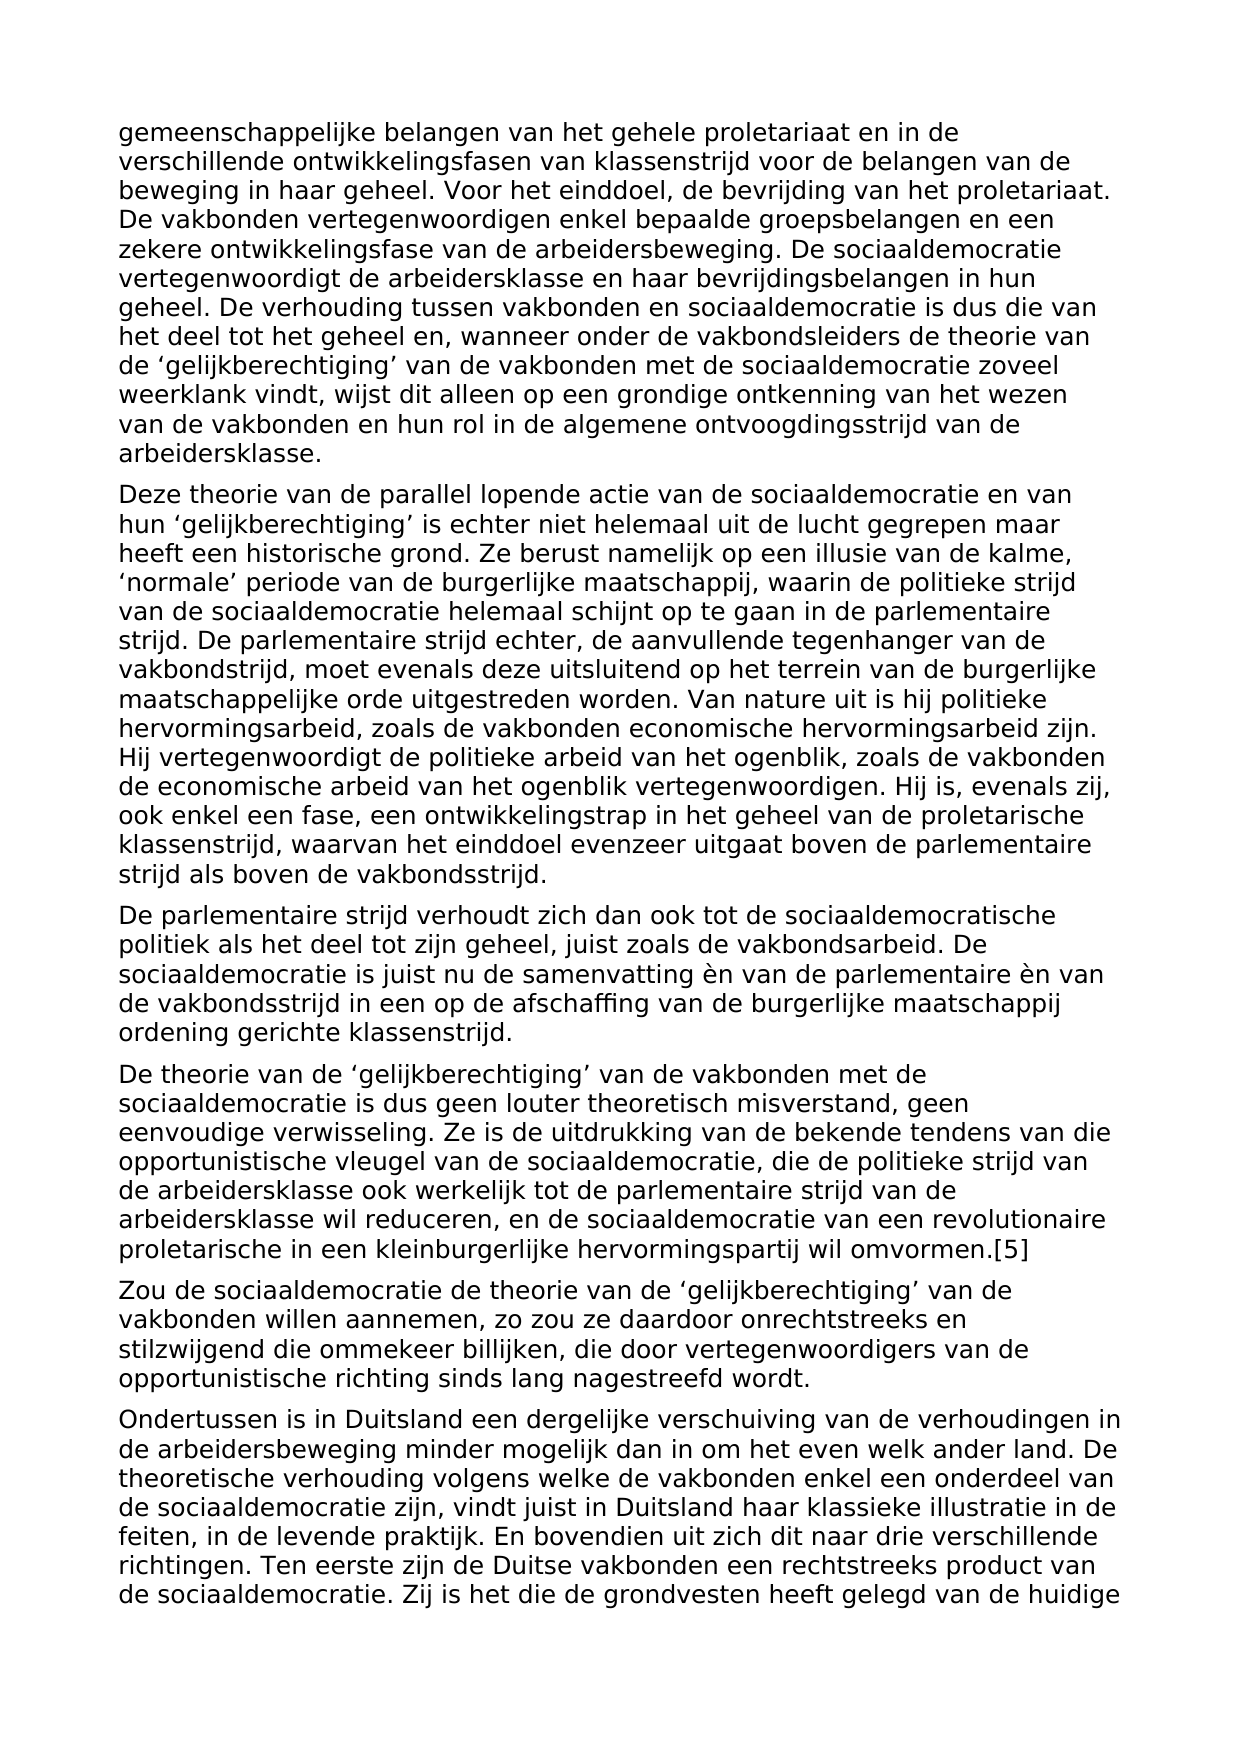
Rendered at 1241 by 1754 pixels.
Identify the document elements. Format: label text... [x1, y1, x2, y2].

text Ondertussen is in Duitsland een dergelijke verschuiving van de verhoudingen in de arbeidersbeweging minder mogelijk dan in om het even welk ander land. De theoretische verhouding volgens welke de vakbonden enkel een onderdeel van de sociaaldemocratie zijn, vindt juist in Duitsland haar klassieke illustratie in de feiten, in de levende praktijk. En bovendien uit zich dit naar drie verschillende richtingen. Ten eerste zijn de Duitse vakbonden een rechtstreeks product van de sociaaldemocratie. Zij is het die de grondvesten heeft gelegd van de huidige [118, 1406, 1122, 1610]
text De theorie van de ‘gelijkberechtiging’ van de vakbonden met de sociaaldemocratie is dus geen louter theoretisch misverstand, geen eenvoudige verwisseling. Ze is de uitdrukking van de bekende tendens van die opportunistische vleugel van de sociaaldemocratie, die de politieke strijd van de arbeidersklasse ook werkelijk tot de parlementaire strijd van de arbeidersklasse wil reduceren, en de sociaaldemocratie van een revolutionaire proletarische in een kleinburgerlijke hervormingspartij wil omvormen.[5] [118, 1060, 1122, 1264]
text Zou de sociaaldemocratie de theorie van de ‘gelijkberechtiging’ van de vakbonden willen aannemen, zo zou ze daardoor onrechtstreeks en stilzwijgend die ommekeer billijken, die door vertegenwoordigers van de opportunistische richting sinds lang nagestreefd wordt. [118, 1276, 1122, 1393]
text Deze theorie van de parallel lopende actie van de sociaaldemocratie en van hun ‘gelijkberechtiging’ is echter niet helemaal uit de lucht gegrepen maar heeft een historische grond. Ze berust namelijk op een illusie van de kalme, ‘normale’ periode van de burgerlijke maatschappij, waarin de politieke strijd van de sociaaldemocratie helemaal schijnt op te gaan in de parlementaire strijd. De parlementaire strijd echter, de aanvullende tegenhanger van de vakbondstrijd, moet evenals deze uitsluitend op het terrein van de burgerlijke maatschappelijke orde uitgestreden worden. Van nature uit is hij politieke hervormingsarbeid, zoals de vakbonden economische hervormingsarbeid zijn. Hij vertegenwoordigt de politieke arbeid van het ogenblik, zoals de vakbonden de economische arbeid van het ogenblik vertegenwoordigen. Hij is, evenals zij, ook enkel een fase, een ontwikkelingstrap in het geheel van de proletarische klassenstrijd, waarvan het einddoel evenzeer uitgaat boven de parlementaire strijd als boven de vakbondsstrijd. [118, 481, 1122, 889]
text De parlementaire strijd verhoudt zich dan ook tot de sociaaldemocratische politiek als het deel tot zijn geheel, juist zoals de vakbondsarbeid. De sociaaldemocratie is juist nu de samenvatting èn van de parlementaire èn van de vakbondsstrijd in een op de afschaffing van de burgerlijke maatschappij ordening gerichte klassenstrijd. [118, 901, 1122, 1047]
text gemeenschappelijke belangen van het gehele proletariaat en in de verschillende ontwikkelingsfasen van klassenstrijd voor de belangen van de beweging in haar geheel. Voor het einddoel, de bevrijding van het proletariaat. De vakbonden vertegenwoordigen enkel bepaalde groepsbelangen en een zekere ontwikkelingsfase van de arbeidersbeweging. De sociaaldemocratie vertegenwoordigt de arbeidersklasse en haar bevrijdingsbelangen in hun geheel. De verhouding tussen vakbonden en sociaaldemocratie is dus die van het deel tot het geheel en, wanneer onder de vakbondsleiders de theorie van de ‘gelijkberechtiging’ van de vakbonden met de sociaaldemocratie zoveel weerklank vindt, wijst dit alleen op een grondige ontkenning van het wezen van de vakbonden en hun rol in de algemene ontvoogdingsstrijd van de arbeidersklasse. [118, 118, 1122, 468]
